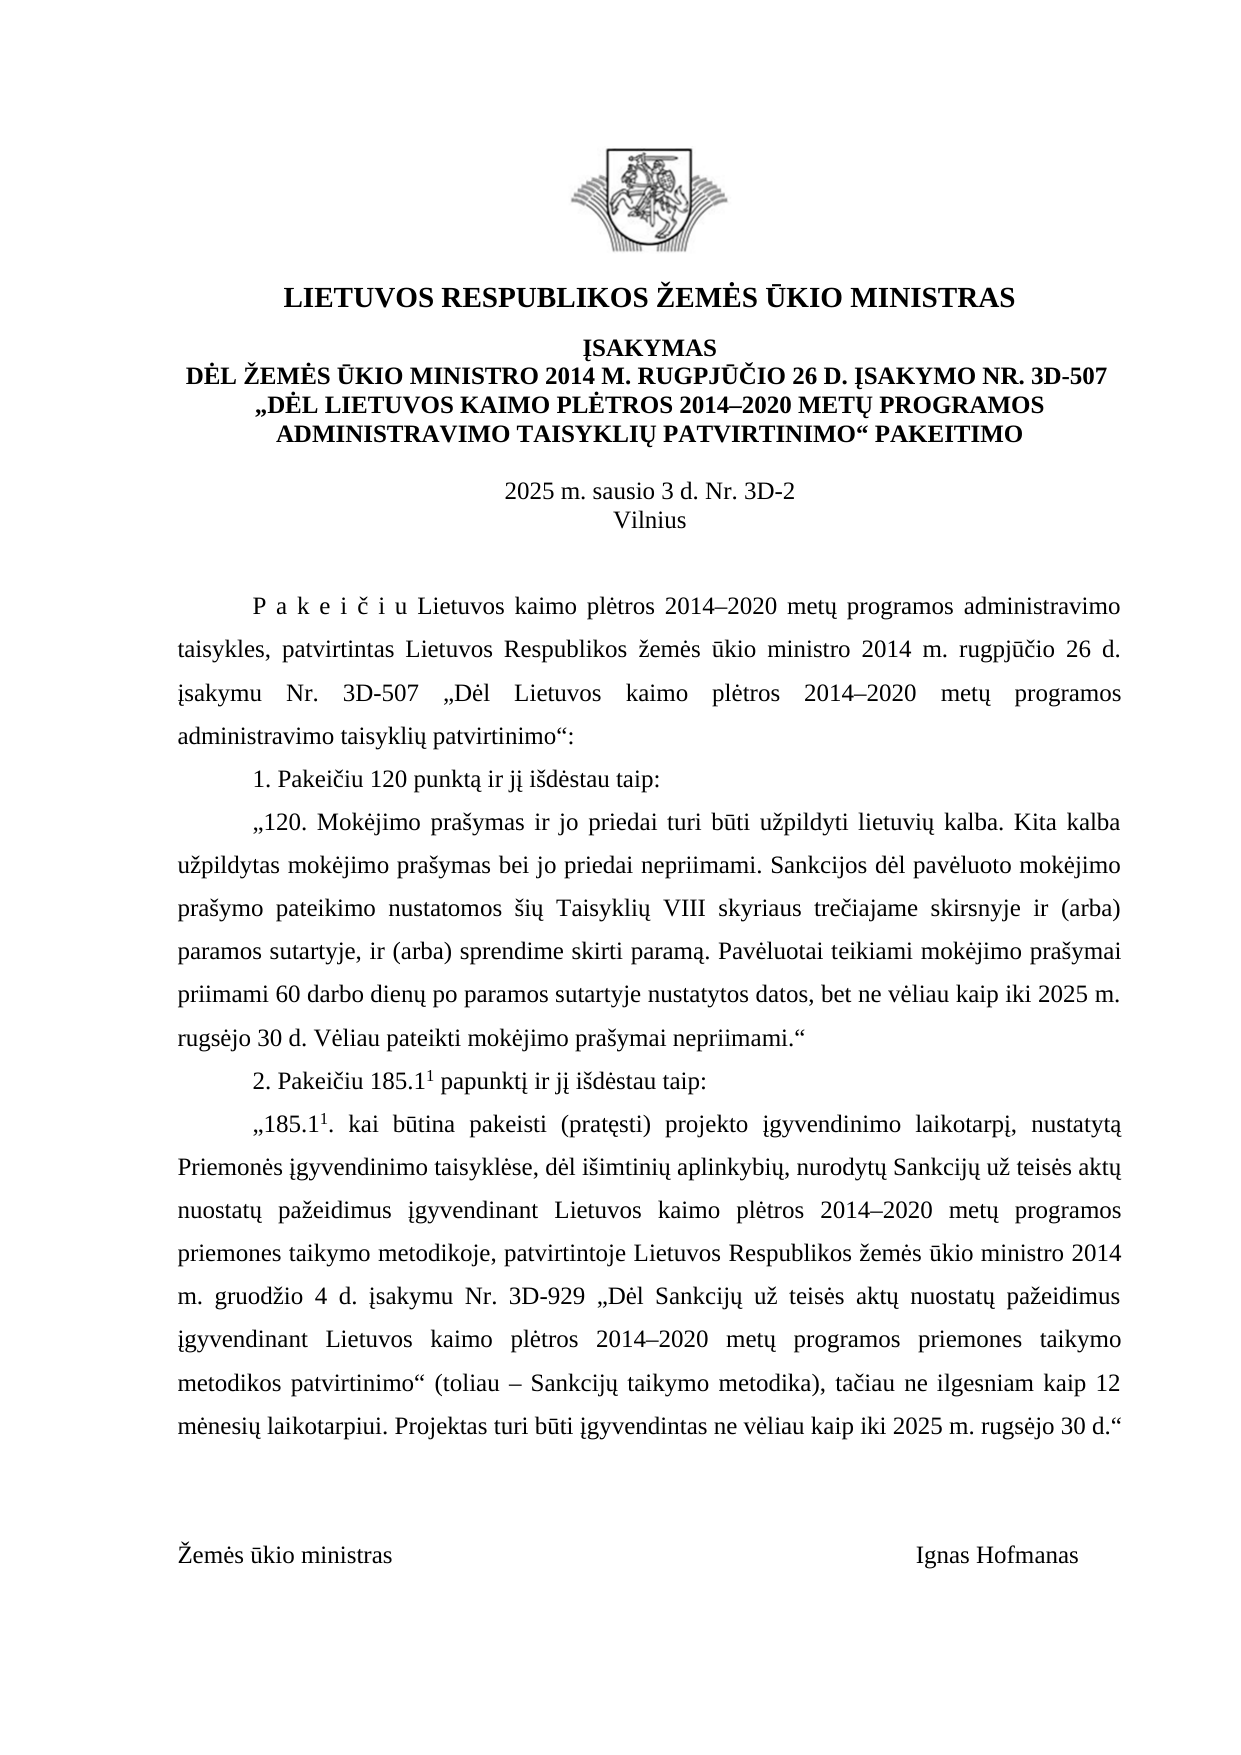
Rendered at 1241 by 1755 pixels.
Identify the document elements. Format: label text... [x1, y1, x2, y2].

text LIETUVOS RESPUBLIKOS ŽEMĖS ŪKIO MINISTRAS [177, 280, 1122, 313]
text Žemės ūkio ministras Ignas Hofmanas [177, 1540, 1122, 1569]
text „120. Mokėjimo prašymas ir jo priedai turi būti užpildyti lietuvių kalba. Kita kalba užpildytas mokėjimo prašymas bei jo priedai nepriimami. Sankcijos dėl pavėluoto mokėjimo prašymo pateikimo nustatomos šių Taisyklių VIII skyriaus trečiajame skirsnyje ir (arba) paramos sutartyje, ir (arba) sprendime skirti paramą. Pavėluotai teikiami mokėjimo prašymai priimami 60 darbo dienų po paramos sutartyje nustatytos datos, bet ne vėliau kaip iki 2025 m. rugsėjo 30 d. Vėliau pateikti mokėjimo prašymai nepriimami.“ [177, 807, 1122, 1051]
text „185.11. kai būtina pakeisti (pratęsti) projekto įgyvendinimo laikotarpį, nustatytą Priemonės įgyvendinimo taisyklėse, dėl išimtinių aplinkybių, nurodytų Sankcijų už teisės aktų nuostatų pažeidimus įgyvendinant Lietuvos kaimo plėtros 2014–2020 metų programos priemones taikymo metodikoje, patvirtintoje Lietuvos Respublikos žemės ūkio ministro 2014 m. gruodžio 4 d. įsakymu Nr. 3D-929 „Dėl Sankcijų už teisės aktų nuostatų pažeidimus įgyvendinant Lietuvos kaimo plėtros 2014–2020 metų programos priemones taikymo metodikos patvirtinimo“ (toliau – Sankcijų taikymo metodika), tačiau ne ilgesniam kaip 12 mėnesių laikotarpiui. Projektas turi būti įgyvendintas ne vėliau kaip iki 2025 m. rugsėjo 30 d.“ [177, 1109, 1122, 1439]
text ĮSAKYMAS [177, 333, 1122, 361]
text dėl žemės ūkio ministro 2014 m. rugpjūčio 26 d. įsakymo nr. 3d-507 [177, 361, 1122, 390]
text P a k e i č i u Lietuvos kaimo plėtros 2014–2020 metų programos administravimo taisykles, patvirtintas Lietuvos Respublikos žemės ūkio ministro 2014 m. rugpjūčio 26 d. įsakymu Nr. 3D-507 „Dėl Lietuvos kaimo plėtros 2014–2020 metų programos administravimo taisyklių patvirtinimo“: [177, 591, 1122, 749]
text „dėl lietuvos kaimo plėtros 2014–2020 metų programos administravimo taisyklių patvirtinimo“ pakeitimo [177, 390, 1122, 448]
text 2025 m. sausio 3 d. Nr. 3D-2 [177, 476, 1122, 505]
text Vilnius [177, 505, 1122, 534]
text 2. Pakeičiu 185.11 papunktį ir jį išdėstau taip: [177, 1066, 1122, 1094]
text 1. Pakeičiu 120 punktą ir jį išdėstau taip: [177, 764, 1122, 793]
